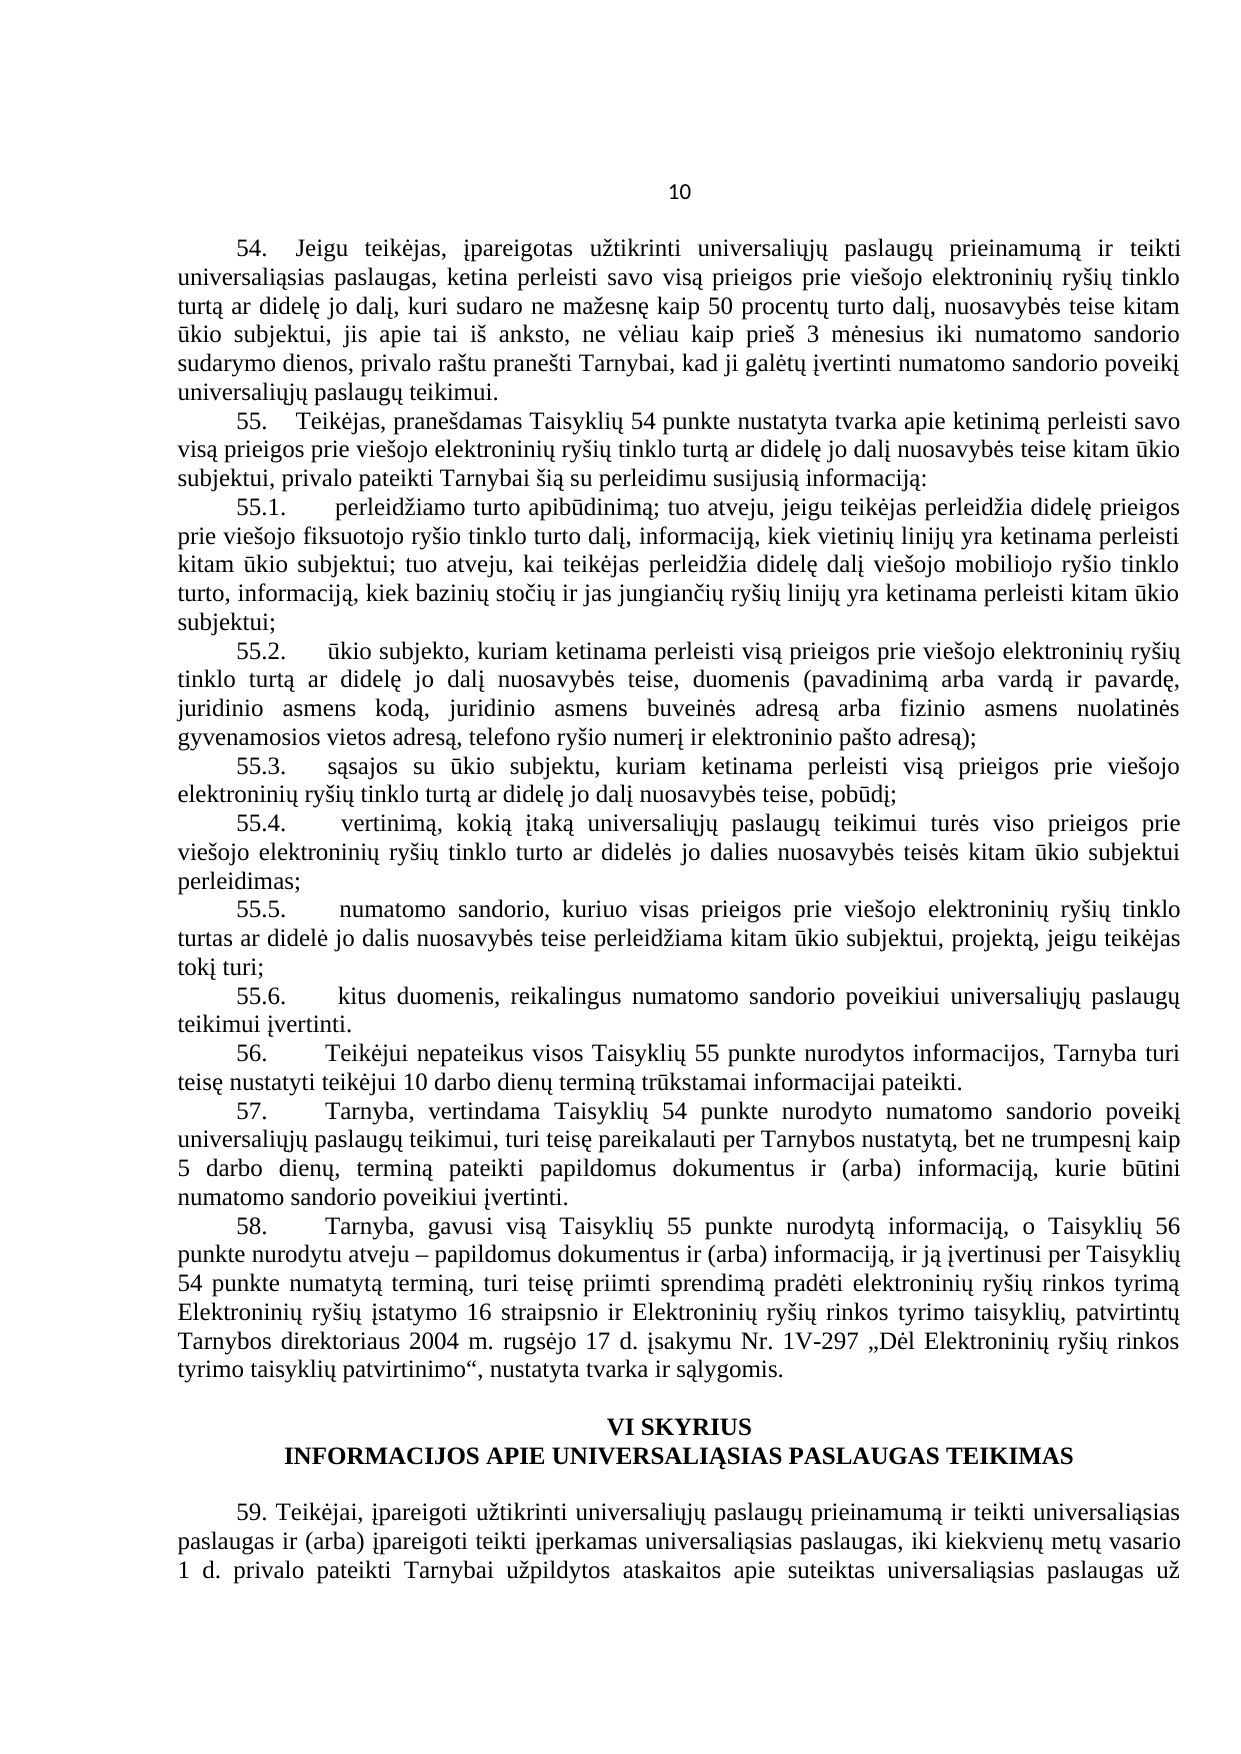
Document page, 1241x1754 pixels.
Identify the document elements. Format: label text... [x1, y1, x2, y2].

text 56. Teikėjui nepateikus visos Taisyklių 55 punkte nurodytos informacijos, Tarnyba turi teisę nustatyti teikėjui 10 darbo dienų terminą trūkstamai informacijai pateikti. [177, 1038, 1181, 1096]
text 55. Teikėjas, pranešdamas Taisyklių 54 punkte nustatyta tvarka apie ketinimą perleisti savo visą prieigos prie viešojo elektroninių ryšių tinklo turtą ar didelę jo dalį nuosavybės teise kitam ūkio subjektui, privalo pateikti Tarnybai šią su perleidimu susijusią informaciją: [177, 406, 1181, 492]
text 55.2. ūkio subjekto, kuriam ketinama perleisti visą prieigos prie viešojo elektroninių ryšių tinklo turtą ar didelę jo dalį nuosavybės teise, duomenis (pavadinimą arba vardą ir pavardę, juridinio asmens kodą, juridinio asmens buveinės adresą arba fizinio asmens nuolatinės gyvenamosios vietos adresą, telefono ryšio numerį ir elektroninio pašto adresą); [177, 636, 1181, 751]
text 59. Teikėjai, įpareigoti užtikrinti universaliųjų paslaugų prieinamumą ir teikti universaliąsias paslaugas ir (arba) įpareigoti teikti įperkamas universaliąsias paslaugas, iki kiekvienų metų vasario 1 d. privalo pateikti Tarnybai užpildytos ataskaitos apie suteiktas universaliąsias paslaugas už [177, 1497, 1181, 1584]
text 54. Jeigu teikėjas, įpareigotas užtikrinti universaliųjų paslaugų prieinamumą ir teikti universaliąsias paslaugas, ketina perleisti savo visą prieigos prie viešojo elektroninių ryšių tinklo turtą ar didelę jo dalį, kuri sudaro ne mažesnę kaip 50 procentų turto dalį, nuosavybės teise kitam ūkio subjektui, jis apie tai iš anksto, ne vėliau kaip prieš 3 mėnesius iki numatomo sandorio sudarymo dienos, privalo raštu pranešti Tarnybai, kad ji galėtų įvertinti numatomo sandorio poveikį universaliųjų paslaugų teikimui. [177, 233, 1181, 406]
text 55.5. numatomo sandorio, kuriuo visas prieigos prie viešojo elektroninių ryšių tinklo turtas ar didelė jo dalis nuosavybės teise perleidžiama kitam ūkio subjektui, projektą, jeigu teikėjas tokį turi; [177, 894, 1181, 981]
text 55.6. kitus duomenis, reikalingus numatomo sandorio poveikiui universaliųjų paslaugų teikimui įvertinti. [177, 981, 1181, 1038]
text 55.1. perleidžiamo turto apibūdinimą; tuo atveju, jeigu teikėjas perleidžia didelę prieigos prie viešojo fiksuotojo ryšio tinklo turto dalį, informaciją, kiek vietinių linijų yra ketinama perleisti kitam ūkio subjektui; tuo atveju, kai teikėjas perleidžia didelę dalį viešojo mobiliojo ryšio tinklo turto, informaciją, kiek bazinių stočių ir jas jungiančių ryšių linijų yra ketinama perleisti kitam ūkio subjektui; [177, 492, 1181, 636]
text 57. Tarnyba, vertindama Taisyklių 54 punkte nurodyto numatomo sandorio poveikį universaliųjų paslaugų teikimui, turi teisę pareikalauti per Tarnybos nustatytą, bet ne trumpesnį kaip 5 darbo dienų, terminą pateikti papildomus dokumentus ir (arba) informaciją, kurie būtini numatomo sandorio poveikiui įvertinti. [177, 1096, 1181, 1211]
text VI SKYRIUS [177, 1412, 1181, 1441]
text INFORMACIJOS APIE UNIVERSALIĄSIAS PASLAUGAS TEIKIMAS [177, 1441, 1181, 1469]
text 55.4. vertinimą, kokią įtaką universaliųjų paslaugų teikimui turės viso prieigos prie viešojo elektroninių ryšių tinklo turto ar didelės jo dalies nuosavybės teisės kitam ūkio subjektui perleidimas; [177, 808, 1181, 894]
text 55.3. sąsajos su ūkio subjektu, kuriam ketinama perleisti visą prieigos prie viešojo elektroninių ryšių tinklo turtą ar didelę jo dalį nuosavybės teise, pobūdį; [177, 751, 1181, 808]
text 58. Tarnyba, gavusi visą Taisyklių 55 punkte nurodytą informaciją, o Taisyklių 56 punkte nurodytu atveju – papildomus dokumentus ir (arba) informaciją, ir ją įvertinusi per Taisyklių 54 punkte numatytą terminą, turi teisę priimti sprendimą pradėti elektroninių ryšių rinkos tyrimą Elektroninių ryšių įstatymo 16 straipsnio ir Elektroninių ryšių rinkos tyrimo taisyklių, patvirtintų Tarnybos direktoriaus 2004 m. rugsėjo 17 d. įsakymu Nr. 1V-297 „Dėl Elektroninių ryšių rinkos tyrimo taisyklių patvirtinimo“, nustatyta tvarka ir sąlygomis. [177, 1211, 1181, 1383]
